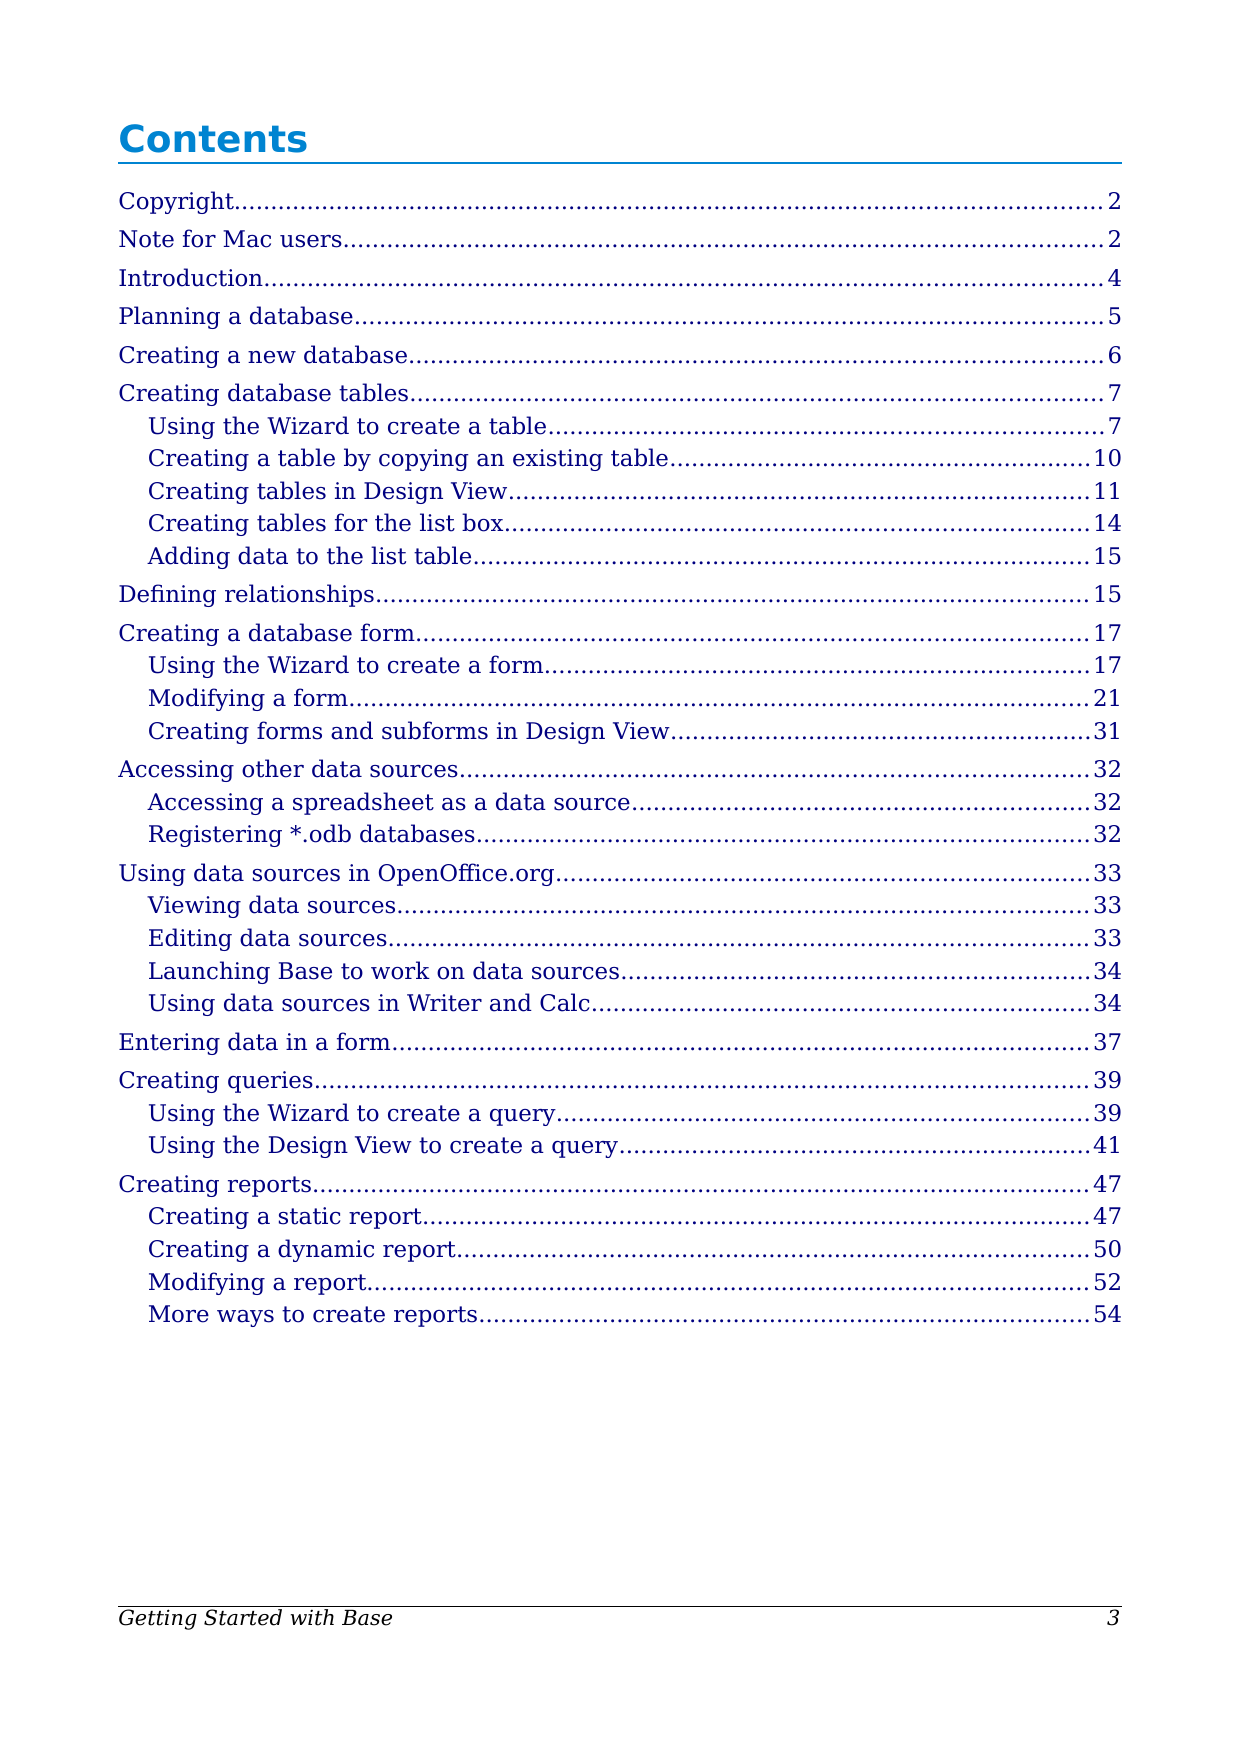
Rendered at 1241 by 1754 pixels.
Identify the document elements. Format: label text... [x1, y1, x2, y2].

text Creating database tables 7 [118, 380, 1122, 407]
text Contents [118, 118, 1122, 162]
text Editing data sources 33 [148, 925, 1122, 952]
text Creating forms and subforms in Design View 31 [148, 718, 1122, 744]
text Modifying a report 52 [148, 1269, 1122, 1295]
text Introduction 4 [118, 265, 1122, 292]
text Registering *.odb databases 32 [148, 822, 1122, 848]
text Using data sources in Writer and Calc 34 [148, 990, 1122, 1017]
text Creating a new database 6 [118, 342, 1122, 368]
text Defining relationships 15 [118, 582, 1122, 608]
text Viewing data sources 33 [148, 893, 1122, 919]
text Creating a table by copying an existing table 10 [148, 445, 1122, 472]
text Adding data to the list table 15 [148, 543, 1122, 570]
text Creating tables for the list box 14 [148, 511, 1122, 537]
text Creating a dynamic report 50 [148, 1236, 1122, 1263]
text Modifying a form 21 [148, 685, 1122, 712]
text Creating a database form 17 [118, 620, 1122, 647]
text Using the Wizard to create a form 17 [148, 653, 1122, 679]
text Launching Base to work on data sources 34 [148, 958, 1122, 984]
text Creating a static report 47 [148, 1203, 1122, 1230]
text Planning a database 5 [118, 303, 1122, 330]
text Note for Mac users 2 [118, 226, 1122, 253]
text Accessing a spreadsheet as a data source 32 [148, 789, 1122, 816]
text Using the Design View to create a query 41 [148, 1132, 1122, 1159]
text Creating queries 39 [118, 1067, 1122, 1094]
text Copyright 2 [118, 188, 1122, 215]
text Using data sources in OpenOffice.org 33 [118, 860, 1122, 887]
text Creating tables in Design View 11 [148, 478, 1122, 505]
text Creating reports 47 [118, 1171, 1122, 1198]
text Using the Wizard to create a query 39 [148, 1100, 1122, 1127]
text More ways to create reports 54 [148, 1301, 1122, 1328]
text Entering data in a form 37 [118, 1029, 1122, 1056]
text Accessing other data sources 32 [118, 756, 1122, 783]
text Using the Wizard to create a table 7 [148, 413, 1122, 439]
